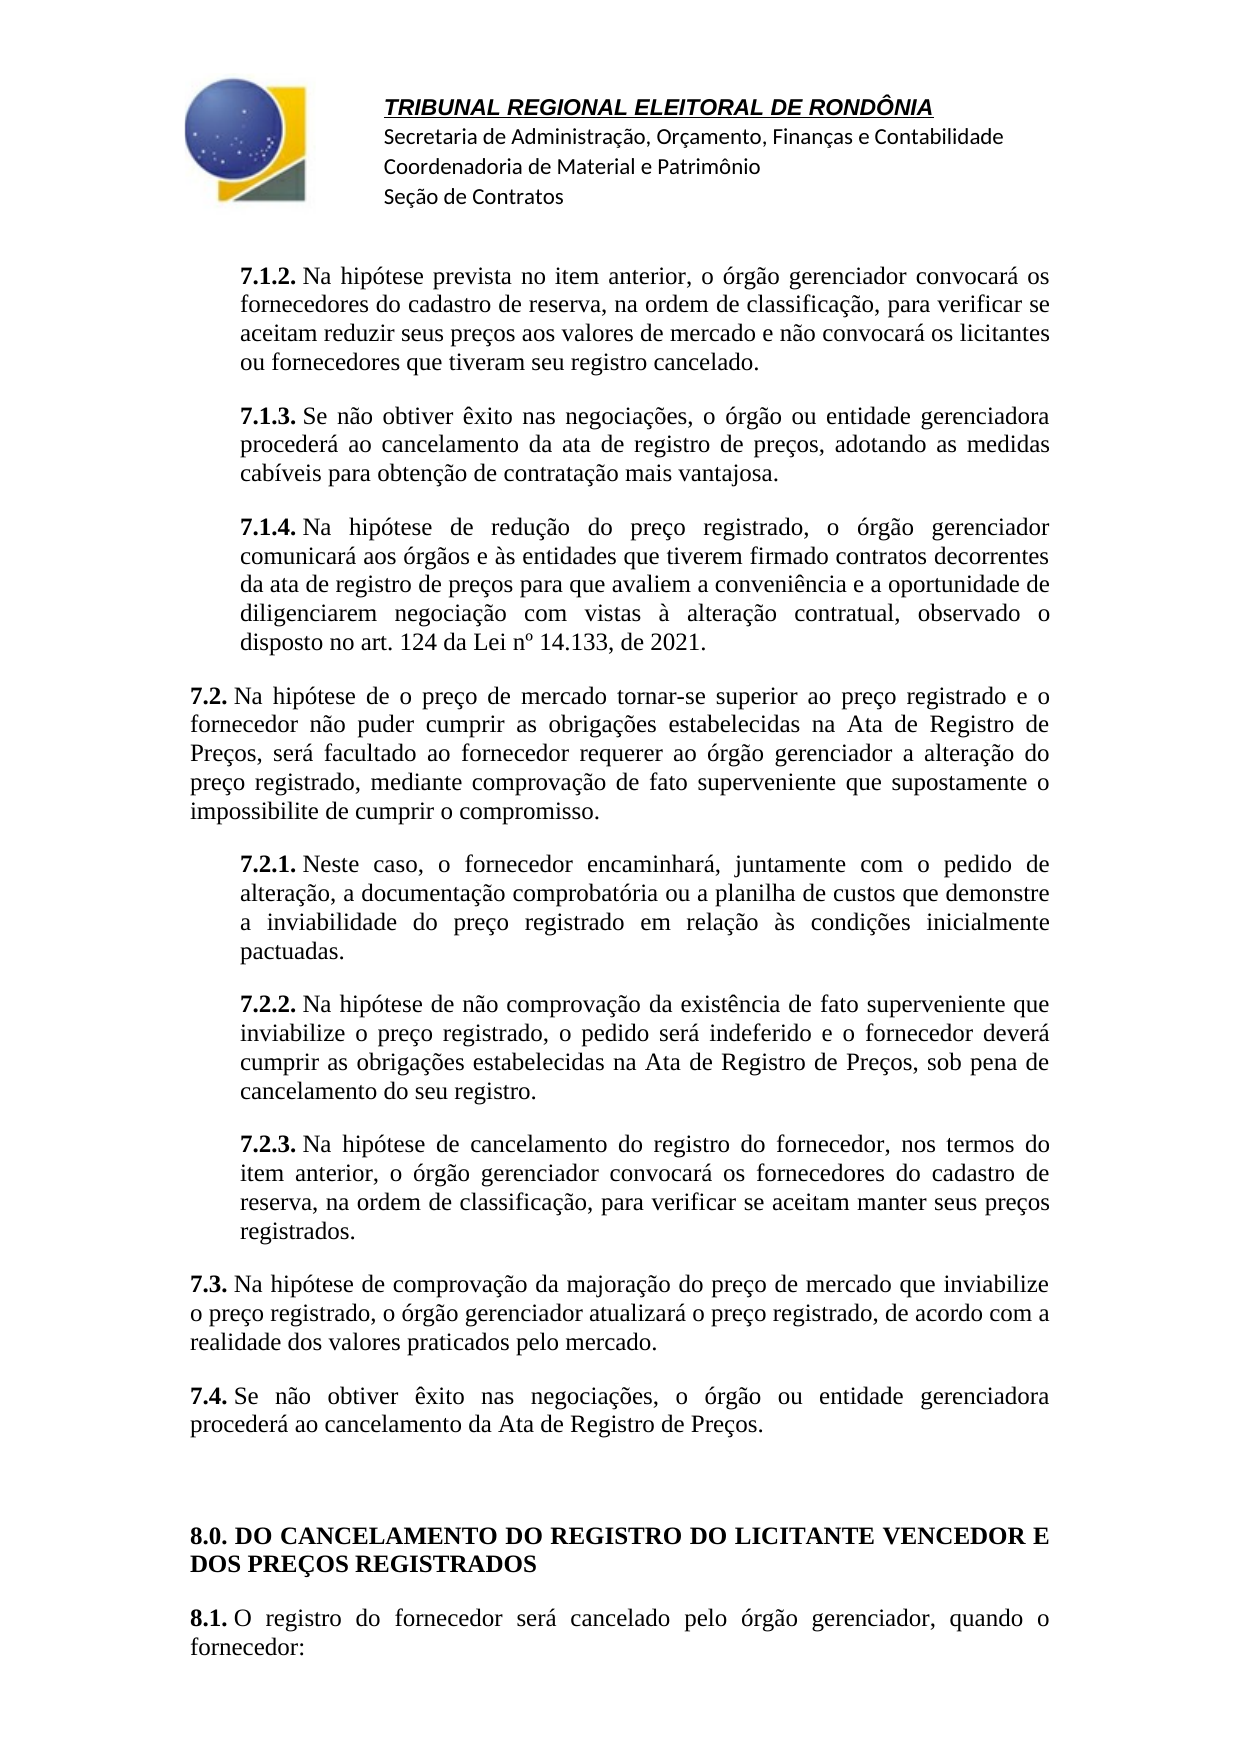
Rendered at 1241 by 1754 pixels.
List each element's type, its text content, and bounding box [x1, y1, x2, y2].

text 7.2. Na hipótese de o preço de mercado tornar-se superior ao preço registrado e o fornecedor não puder cumprir as obrigações estabelecidas na Ata de Registro de Preços, será facultado ao fornecedor requerer ao órgão gerenciador a alteração do preço registrado, mediante comprovação de fato superveniente que supostamente o impossibilite de cumprir o compromisso. [190, 681, 1051, 824]
text 7.1.4. Na hipótese de redução do preço registrado, o órgão gerenciador comunicará aos órgãos e às entidades que tiverem firmado contratos decorrentes da ata de registro de preços para que avaliem a conveniência e a oportunidade de diligenciarem negociação com vistas à alteração contratual, observado o disposto no art. 124 da Lei nº 14.133, de 2021. [240, 512, 1051, 656]
text 8.1. O registro do fornecedor será cancelado pelo órgão gerenciador, quando o fornecedor: [190, 1603, 1051, 1661]
text 7.1.3. Se não obtiver êxito nas negociações, o órgão ou entidade gerenciadora procederá ao cancelamento da ata de registro de preços, adotando as medidas cabíveis para obtenção de contratação mais vantajosa. [240, 401, 1051, 487]
text 7.1.2. Na hipótese prevista no item anterior, o órgão gerenciador convocará os fornecedores do cadastro de reserva, na ordem de classificação, para verificar se aceitam reduzir seus preços aos valores de mercado e não convocará os licitantes ou fornecedores que tiveram seu registro cancelado. [240, 261, 1051, 376]
text 7.4. Se não obtiver êxito nas negociações, o órgão ou entidade gerenciadora procederá ao cancelamento da Ata de Registro de Preços. [190, 1381, 1051, 1438]
text 7.2.3. Na hipótese de cancelamento do registro do fornecedor, nos termos do item anterior, o órgão gerenciador convocará os fornecedores do cadastro de reserva, na ordem de classificação, para verificar se aceitam manter seus preços registrados. [240, 1129, 1051, 1244]
text 8.0. DO CANCELAMENTO DO REGISTRO DO LICITANTE VENCEDOR E DOS PREÇOS REGISTRADOS [190, 1521, 1051, 1578]
text 7.3. Na hipótese de comprovação da majoração do preço de mercado que inviabilize o preço registrado, o órgão gerenciador atualizará o preço registrado, de acordo com a realidade dos valores praticados pelo mercado. [190, 1269, 1051, 1356]
text 7.2.2. Na hipótese de não comprovação da existência de fato superveniente que inviabilize o preço registrado, o pedido será indeferido e o fornecedor deverá cumprir as obrigações estabelecidas na Ata de Registro de Preços, sob pena de cancelamento do seu registro. [240, 989, 1051, 1104]
text 7.2.1. Neste caso, o fornecedor encaminhará, juntamente com o pedido de alteração, a documentação comprobatória ou a planilha de custos que demonstre a inviabilidade do preço registrado em relação às condições inicialmente pactuadas. [240, 849, 1051, 964]
